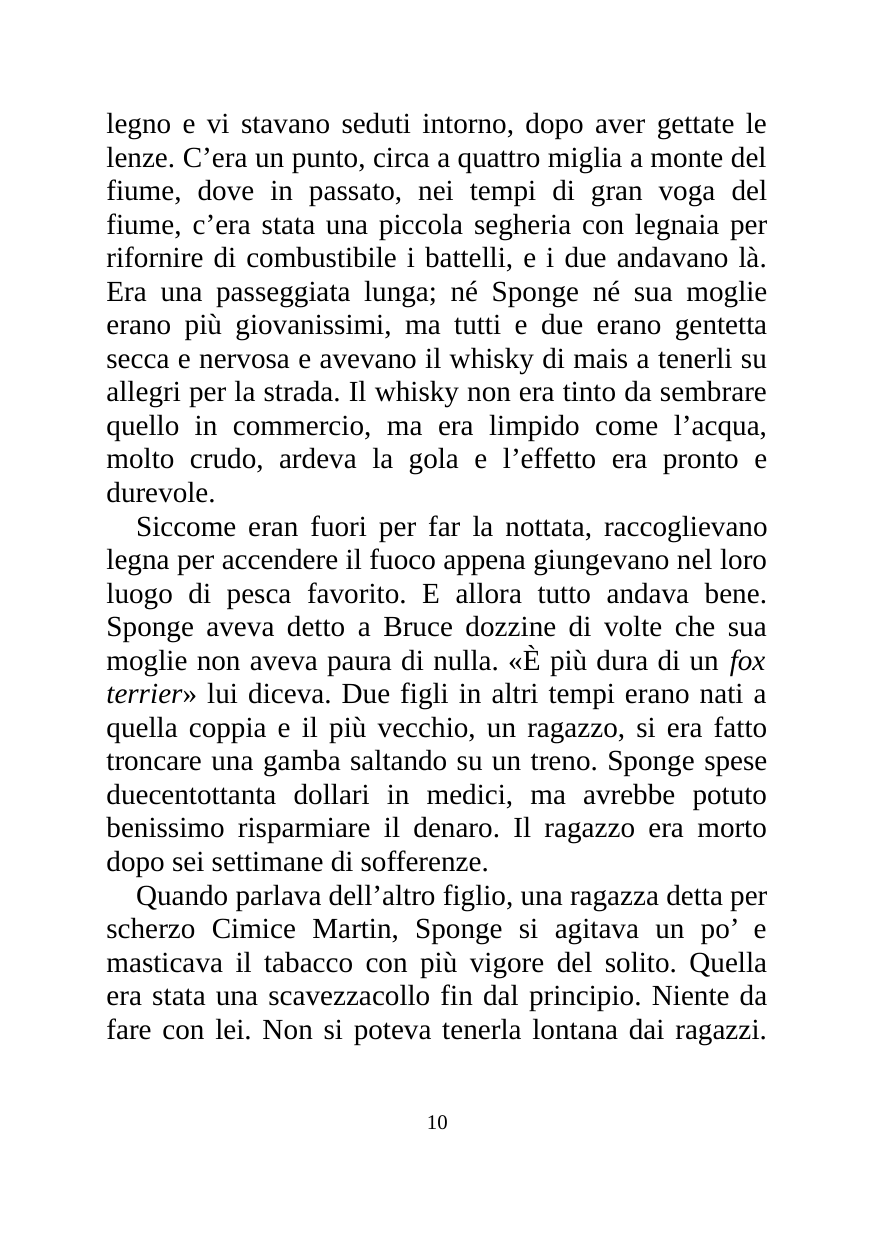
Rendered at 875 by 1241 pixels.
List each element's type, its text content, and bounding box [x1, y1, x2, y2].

text Quando parlava dell’altro figlio, una ragazza detta per scherzo Cimice Martin, Sponge si agitava un po’ e masticava il tabacco con più vigore del solito. Quella era stata una scavezzacollo fin dal principio. Niente da fare con lei. Non si poteva tenerla lontana dai ragazzi. [106, 878, 768, 1045]
text legno e vi stavano seduti intorno, dopo aver gettate le lenze. C’era un punto, circa a quattro miglia a monte del fiume, dove in passato, nei tempi di gran voga del fiume, c’era stata una piccola segheria con legnaia per rifornire di combustibile i battelli, e i due andavano là. Era una passeggiata lunga; né Sponge né sua moglie erano più giovanissimi, ma tutti e due erano gentetta secca e nervosa e avevano il whisky di mais a tenerli su allegri per la strada. Il whisky non era tinto da sembrare quello in commercio, ma era limpido come l’acqua, molto crudo, ardeva la gola e l’effetto era pronto e durevole. [106, 106, 768, 509]
text Siccome eran fuori per far la nottata, raccoglievano legna per accendere il fuoco appena giungevano nel loro luogo di pesca favorito. E allora tutto andava bene. Sponge aveva detto a Bruce dozzine di volte che sua moglie non aveva paura di nulla. «È più dura di un fox terrier» lui diceva. Due figli in altri tempi erano nati a quella coppia e il più vecchio, un ragazzo, si era fatto troncare una gamba saltando su un treno. Sponge spese duecentottanta dollari in medici, ma avrebbe potuto benissimo risparmiare il denaro. Il ragazzo era morto dopo sei settimane di sofferenze. [106, 509, 768, 878]
